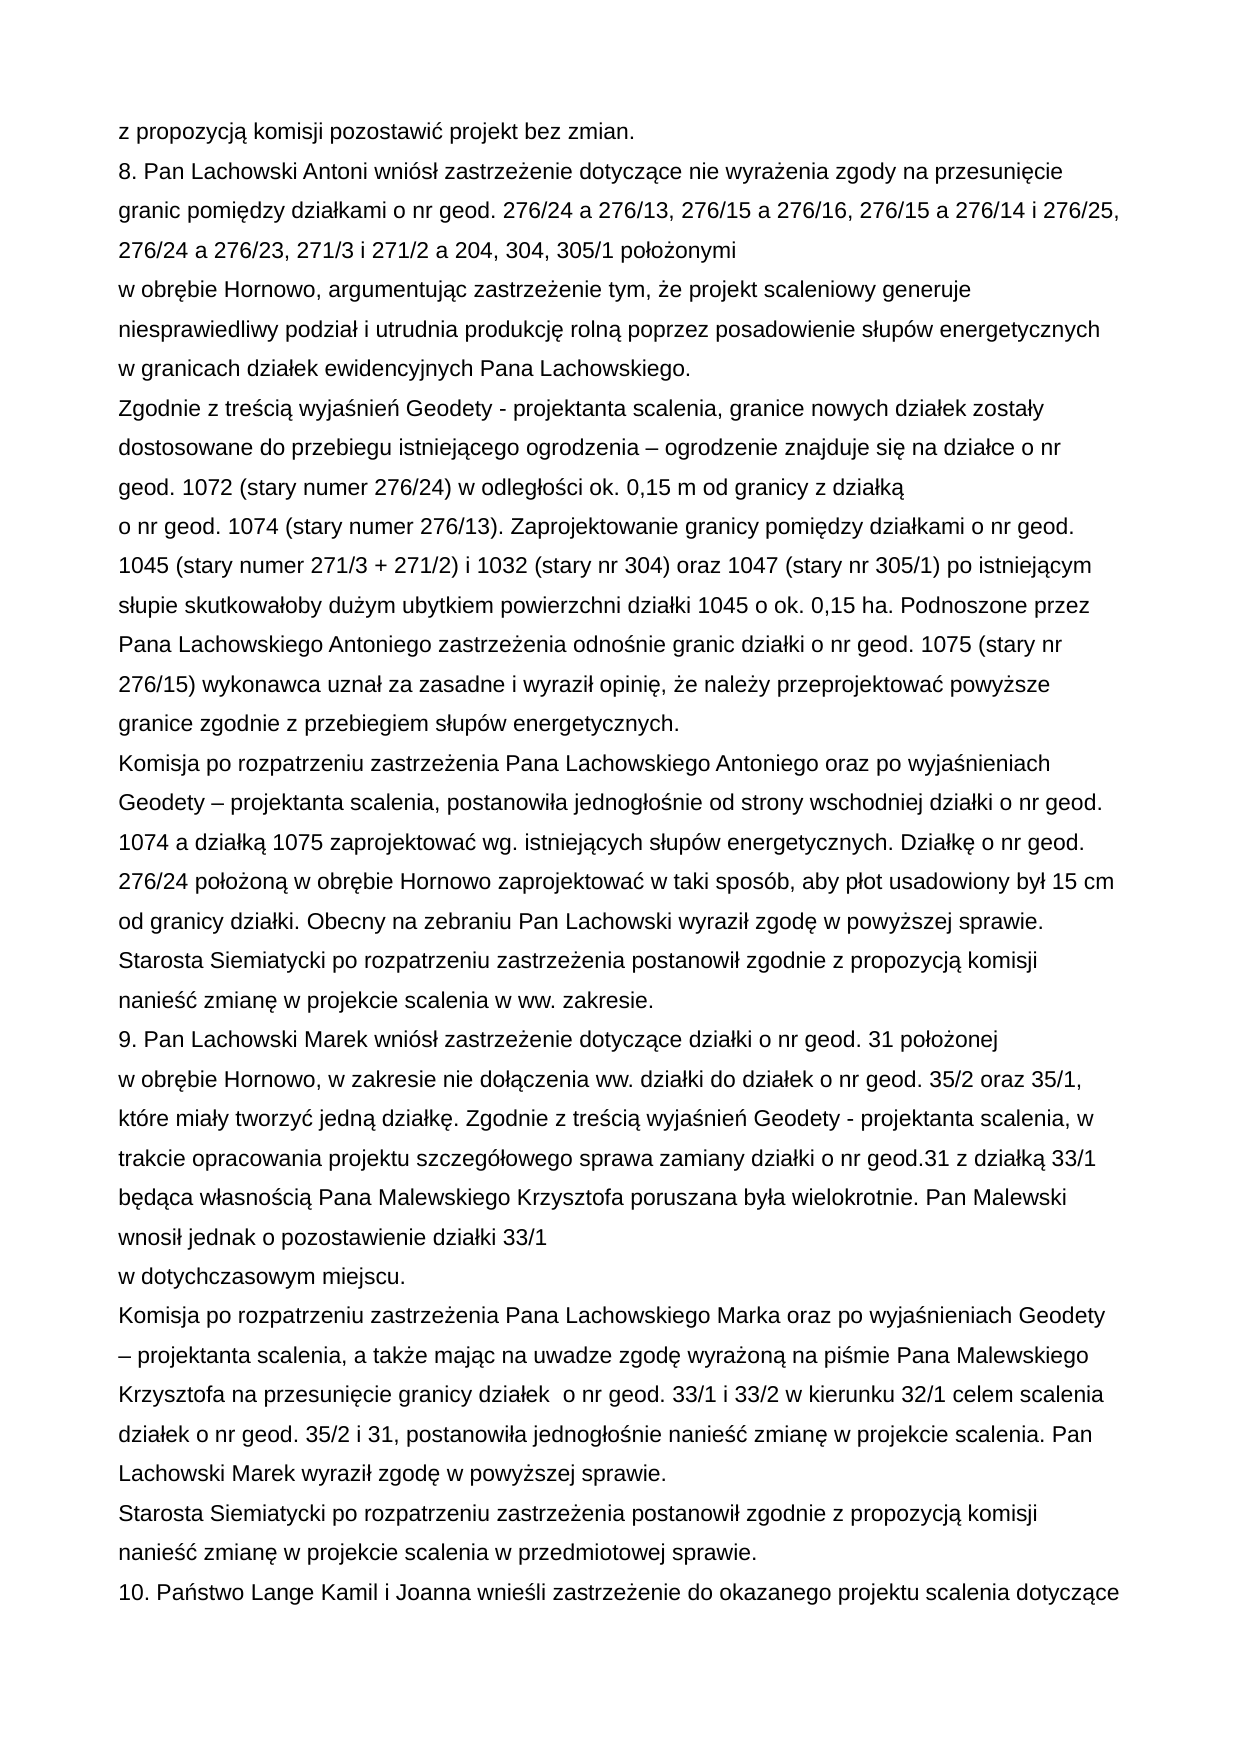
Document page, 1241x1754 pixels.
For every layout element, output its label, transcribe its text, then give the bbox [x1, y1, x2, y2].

text w dotychczasowym miejscu. [118, 1263, 1122, 1289]
text Komisja po rozpatrzeniu zastrzeżenia Pana Lachowskiego Marka oraz po wyjaśnieniach Geodety – projektanta scalenia, a także mając na uwadze zgodę wyrażoną na piśmie Pana Malewskiego Krzysztofa na przesunięcie granicy działek o nr geod. 33/1 i 33/2 w kierunku 32/1 celem scalenia działek o nr geod. 35/2 i 31, postanowiła jednogłośnie nanieść zmianę w projekcie scalenia. Pan Lachowski Marek wyraził zgodę w powyższej sprawie. [118, 1302, 1122, 1487]
text Komisja po rozpatrzeniu zastrzeżenia Pana Lachowskiego Antoniego oraz po wyjaśnieniach Geodety – projektanta scalenia, postanowiła jednogłośnie od strony wschodniej działki o nr geod. 1074 a działką 1075 zaprojektować wg. istniejących słupów energetycznych. Działkę o nr geod. 276/24 położoną w obrębie Hornowo zaprojektować w taki sposób, aby płot usadowiony był 15 cm od granicy działki. Obecny na zebraniu Pan Lachowski wyraził zgodę w powyższej sprawie. [118, 750, 1122, 934]
text Starosta Siemiatycki po rozpatrzeniu zastrzeżenia postanowił zgodnie z propozycją komisji nanieść zmianę w projekcie scalenia w ww. zakresie. [118, 947, 1122, 1013]
text w obrębie Hornowo, w zakresie nie dołączenia ww. działki do działek o nr geod. 35/2 oraz 35/1, które miały tworzyć jedną działkę. Zgodnie z treścią wyjaśnień Geodety - projektanta scalenia, w trakcie opracowania projektu szczegółowego sprawa zamiany działki o nr geod.31 z działką 33/1 będąca własnością Pana Malewskiego Krzysztofa poruszana była wielokrotnie. Pan Malewski wnosił jednak o pozostawienie działki 33/1 [118, 1066, 1122, 1250]
text z propozycją komisji pozostawić projekt bez zmian. [118, 118, 1122, 144]
text Starosta Siemiatycki po rozpatrzeniu zastrzeżenia postanowił zgodnie z propozycją komisji nanieść zmianę w projekcie scalenia w przedmiotowej sprawie. [118, 1500, 1122, 1566]
text o nr geod. 1074 (stary numer 276/13). Zaprojektowanie granicy pomiędzy działkami o nr geod. 1045 (stary numer 271/3 + 271/2) i 1032 (stary nr 304) oraz 1047 (stary nr 305/1) po istniejącym słupie skutkowałoby dużym ubytkiem powierzchni działki 1045 o ok. 0,15 ha. Podnoszone przez Pana Lachowskiego Antoniego zastrzeżenia odnośnie granic działki o nr geod. 1075 (stary nr 276/15) wykonawca uznał za zasadne i wyraził opinię, że należy przeprojektować powyższe granice zgodnie z przebiegiem słupów energetycznych. [118, 513, 1122, 737]
text 9. Pan Lachowski Marek wniósł zastrzeżenie dotyczące działki o nr geod. 31 położonej [118, 1026, 1122, 1052]
text 10. Państwo Lange Kamil i Joanna wnieśli zastrzeżenie do okazanego projektu scalenia dotyczące [118, 1579, 1122, 1605]
text 8. Pan Lachowski Antoni wniósł zastrzeżenie dotyczące nie wyrażenia zgody na przesunięcie granic pomiędzy działkami o nr geod. 276/24 a 276/13, 276/15 a 276/16, 276/15 a 276/14 i 276/25, 276/24 a 276/23, 271/3 i 271/2 a 204, 304, 305/1 położonymi [118, 158, 1122, 263]
text w obrębie Hornowo, argumentując zastrzeżenie tym, że projekt scaleniowy generuje niesprawiedliwy podział i utrudnia produkcję rolną poprzez posadowienie słupów energetycznych w granicach działek ewidencyjnych Pana Lachowskiego. [118, 276, 1122, 381]
text Zgodnie z treścią wyjaśnień Geodety - projektanta scalenia, granice nowych działek zostały dostosowane do przebiegu istniejącego ogrodzenia – ogrodzenie znajduje się na działce o nr geod. 1072 (stary numer 276/24) w odległości ok. 0,15 m od granicy z działką [118, 394, 1122, 500]
